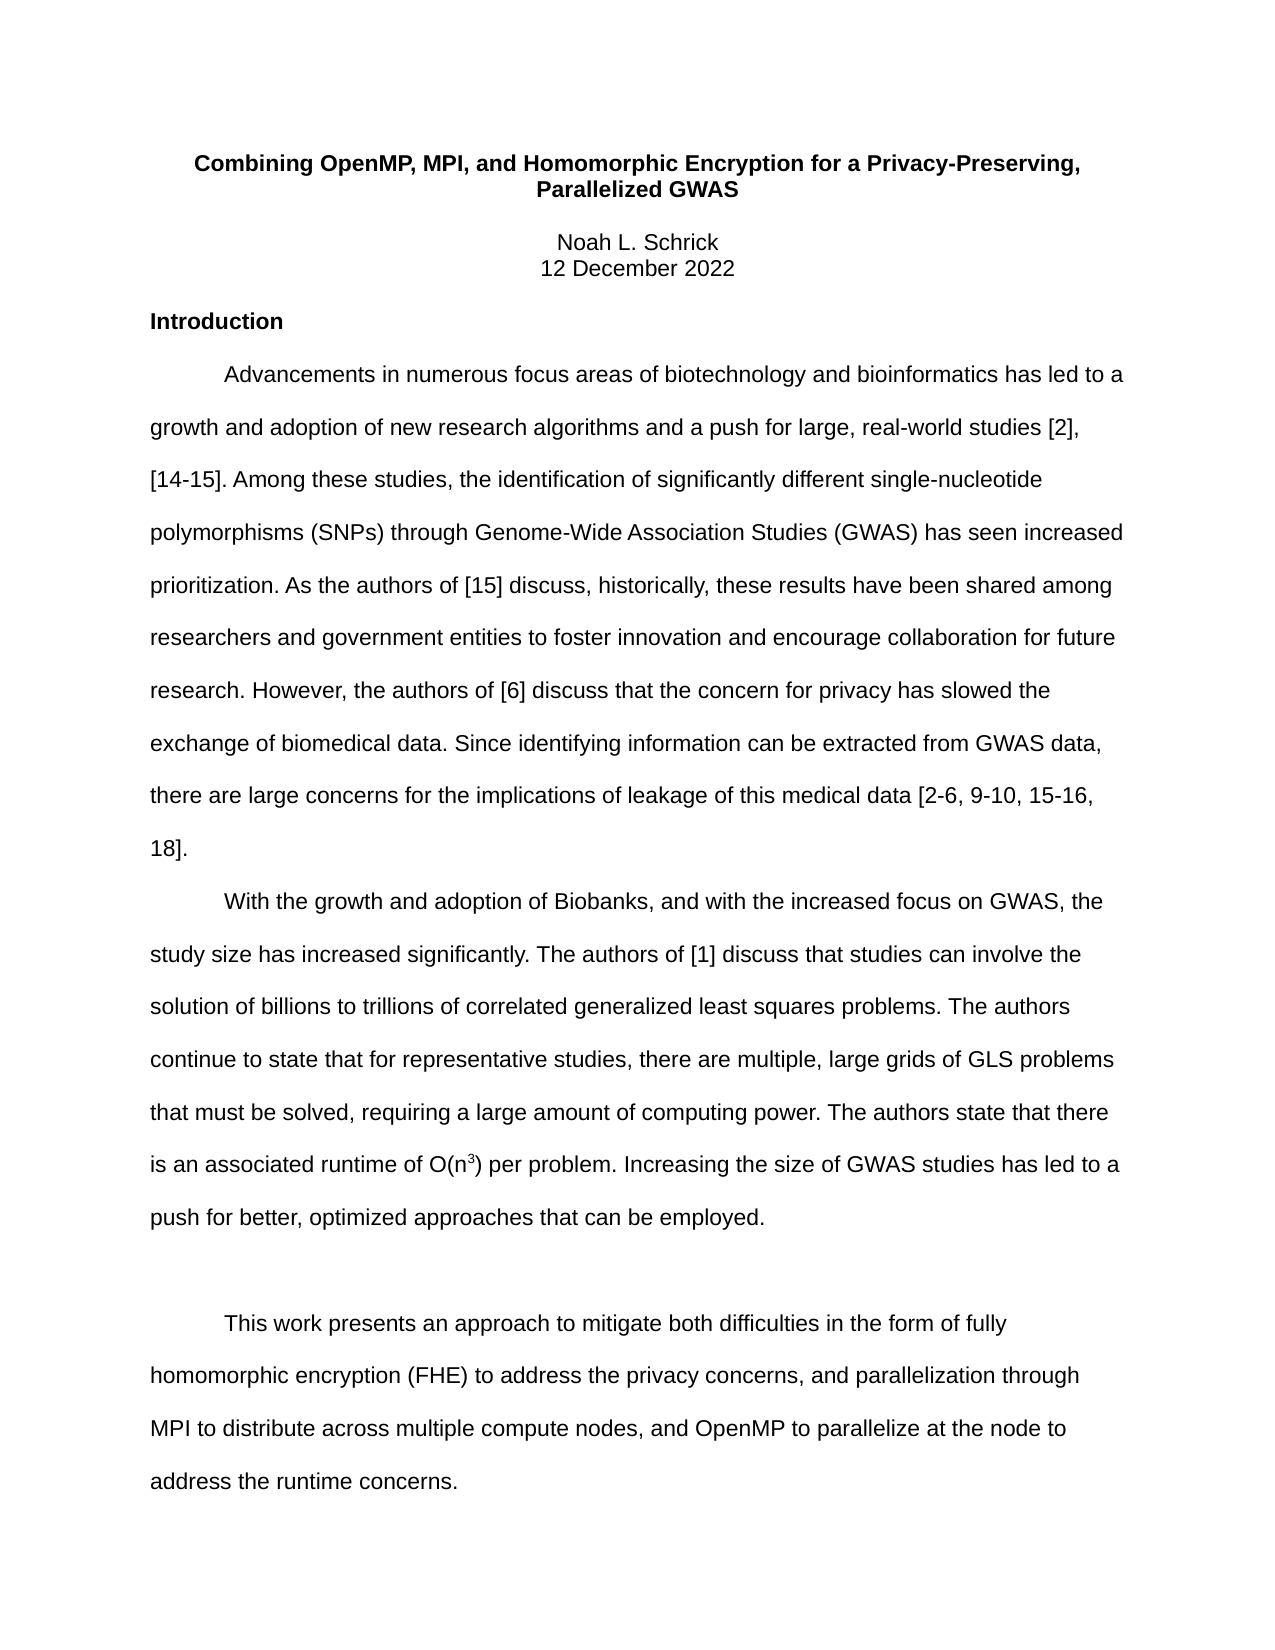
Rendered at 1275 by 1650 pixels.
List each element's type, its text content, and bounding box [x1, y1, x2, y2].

text With the growth and adoption of Biobanks, and with the increased focus on GWAS, the study size has increased significantly. The authors of [1] discuss that studies can involve the solution of billions to trillions of correlated generalized least squares problems. The authors continue to state that for representative studies, there are multiple, large grids of GLS problems that must be solved, requiring a large amount of computing power. The authors state that there is an associated runtime of O(n3) per problem. Increasing the size of GWAS studies has led to a push for better, optimized approaches that can be employed. [150, 888, 1125, 1231]
text 12 December 2022 [150, 255, 1125, 282]
text This work presents an approach to mitigate both difficulties in the form of fully homomorphic encryption (FHE) to address the privacy concerns, and parallelization through MPI to distribute across multiple compute nodes, and OpenMP to parallelize at the node to address the runtime concerns. [150, 1309, 1125, 1494]
text Combining OpenMP, MPI, and Homomorphic Encryption for a Privacy-Preserving, Parallelized GWAS [150, 150, 1125, 203]
text Advancements in numerous focus areas of biotechnology and bioinformatics has led to a growth and adoption of new research algorithms and a push for large, real-world studies [2], [14-15]. Among these studies, the identification of significantly different single-nucleotide polymorphisms (SNPs) through Genome-Wide Association Studies (GWAS) has seen increased prioritization. As the authors of [15] discuss, historically, these results have been shared among researchers and government entities to foster innovation and encourage collaboration for future research. However, the authors of [6] discuss that the concern for privacy has slowed the exchange of biomedical data. Since identifying information can be extracted from GWAS data, there are large concerns for the implications of leakage of this medical data [2-6, 9-10, 15-16, 18]. [150, 361, 1125, 862]
text Noah L. Schrick [150, 229, 1125, 255]
text Introduction [150, 308, 1125, 334]
